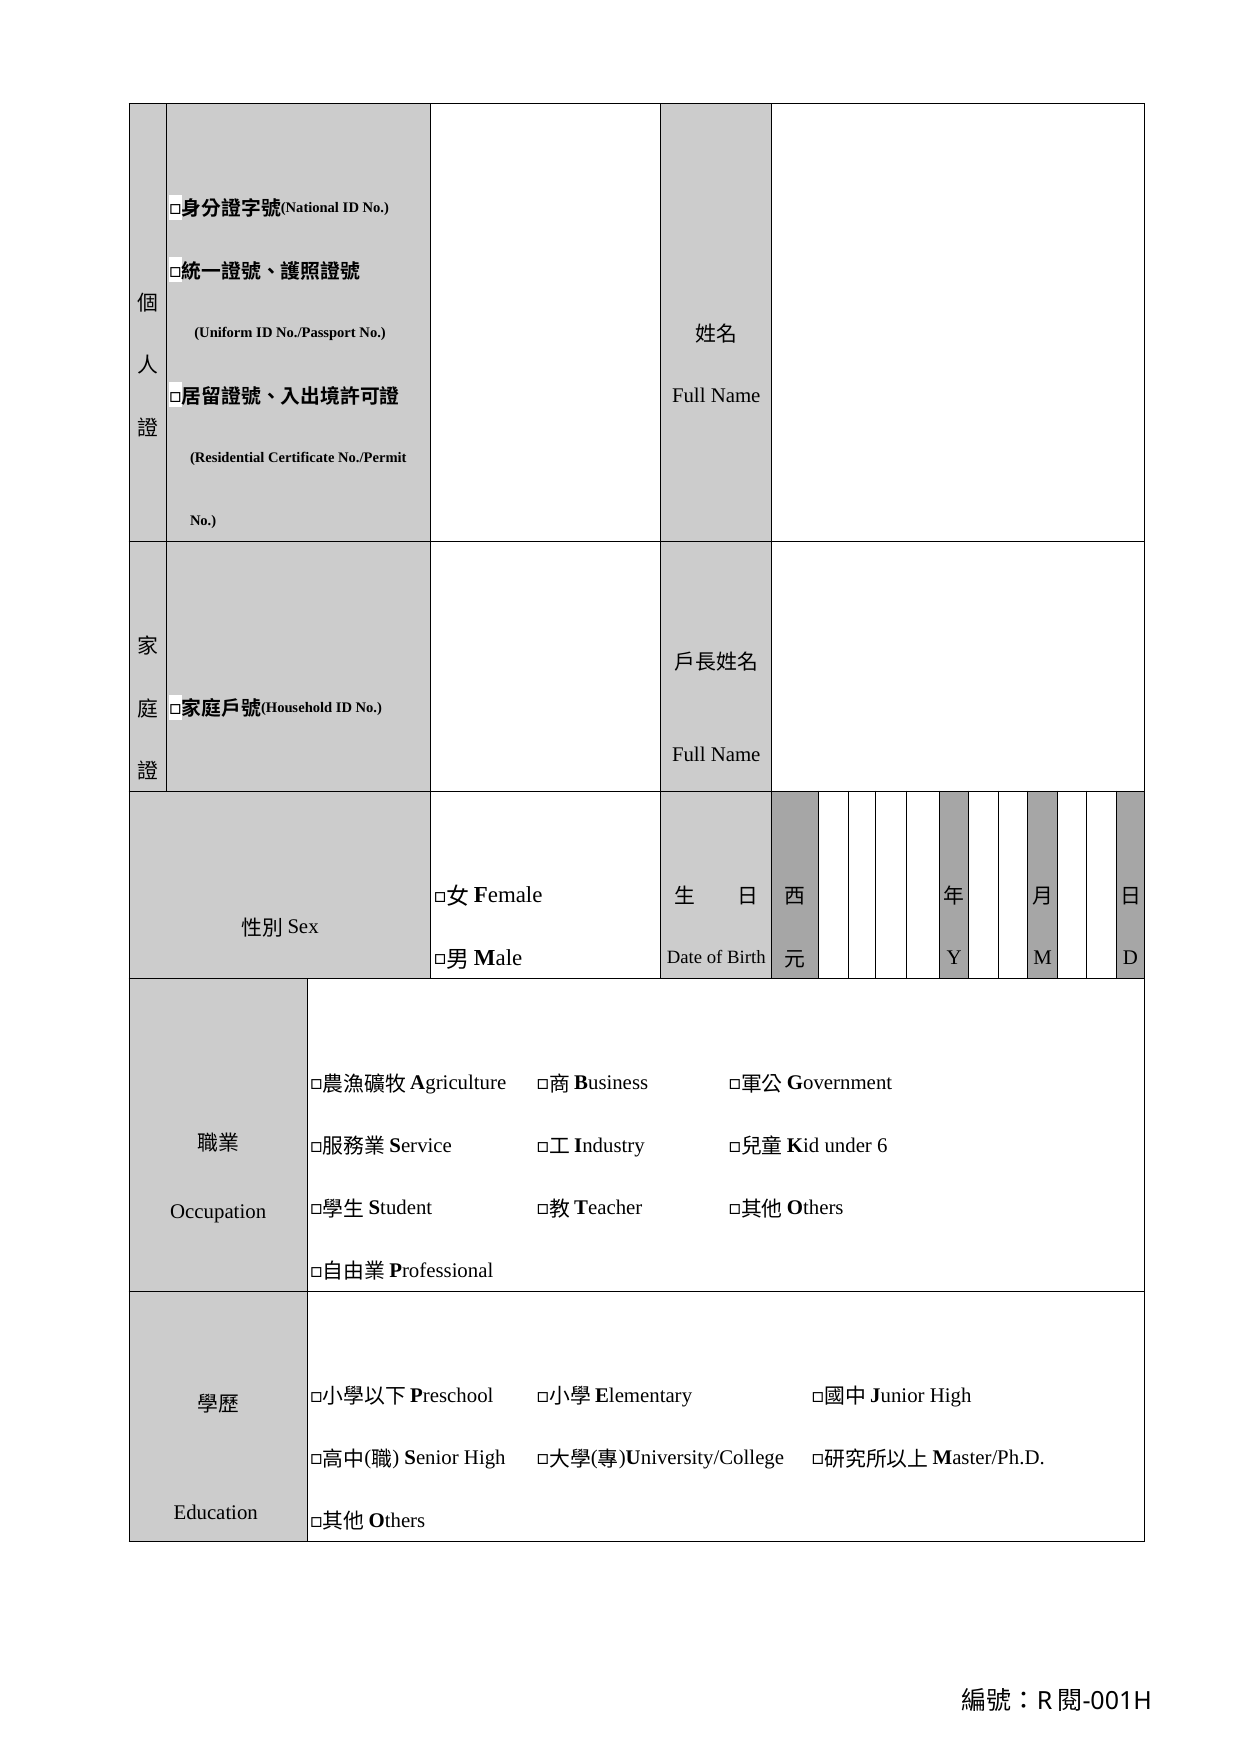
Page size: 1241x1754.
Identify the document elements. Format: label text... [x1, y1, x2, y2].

table_cell □農漁礦牧Agriculture □服務業Service □學生Student □自由業Professional [308, 979, 533, 1291]
table_cell 職業 Occupation [130, 979, 307, 1291]
table_cell [819, 792, 848, 978]
table_cell □商Business □工Industry □教Teacher [534, 979, 725, 1291]
table_header □身分證字號(National ID No.) □統一證號、護照證號 (Uniform ID No./Passport No.) □居留證號、入出境許可證(Residential Certificate No./Permit No.) [167, 104, 430, 541]
table_header 個人證 [130, 104, 166, 541]
table_cell [907, 792, 939, 978]
table_cell [772, 542, 1144, 791]
table_cell [876, 792, 906, 978]
table_cell [849, 792, 875, 978]
table_header [772, 104, 1144, 541]
table_cell [1087, 792, 1116, 978]
table_header 姓名 Full Name [661, 104, 771, 541]
table_cell □軍公Government □兒童Kid under 6 □其他Others [725, 979, 1144, 1291]
table_cell [999, 792, 1027, 978]
table_cell □家庭戶號(Household ID No.) [167, 542, 430, 791]
table_cell 性別Sex [130, 792, 430, 978]
table_cell □國中Junior High □研究所以上Master/Ph.D. [809, 1292, 1144, 1541]
table_cell □女Female □男Male [431, 792, 660, 978]
table_cell 日D [1117, 792, 1144, 978]
table_cell □小學Elementary □大學(專)University/College [534, 1292, 808, 1541]
table_cell [431, 542, 660, 791]
table_cell [969, 792, 998, 978]
table_cell [1058, 792, 1086, 978]
table_cell 戶長姓名 Full Name [661, 542, 771, 791]
table_cell 年Y [940, 792, 968, 978]
table_header [431, 104, 660, 541]
table_cell 西元 [772, 792, 818, 978]
table_cell 學歷 Education [130, 1292, 307, 1541]
table_cell □小學以下Preschool □高中(職) Senior High □其他Others [308, 1292, 533, 1541]
table_cell 家庭證 [130, 542, 166, 791]
table_cell 生 日 Date of Birth [661, 792, 771, 978]
table_cell 月M [1028, 792, 1057, 978]
